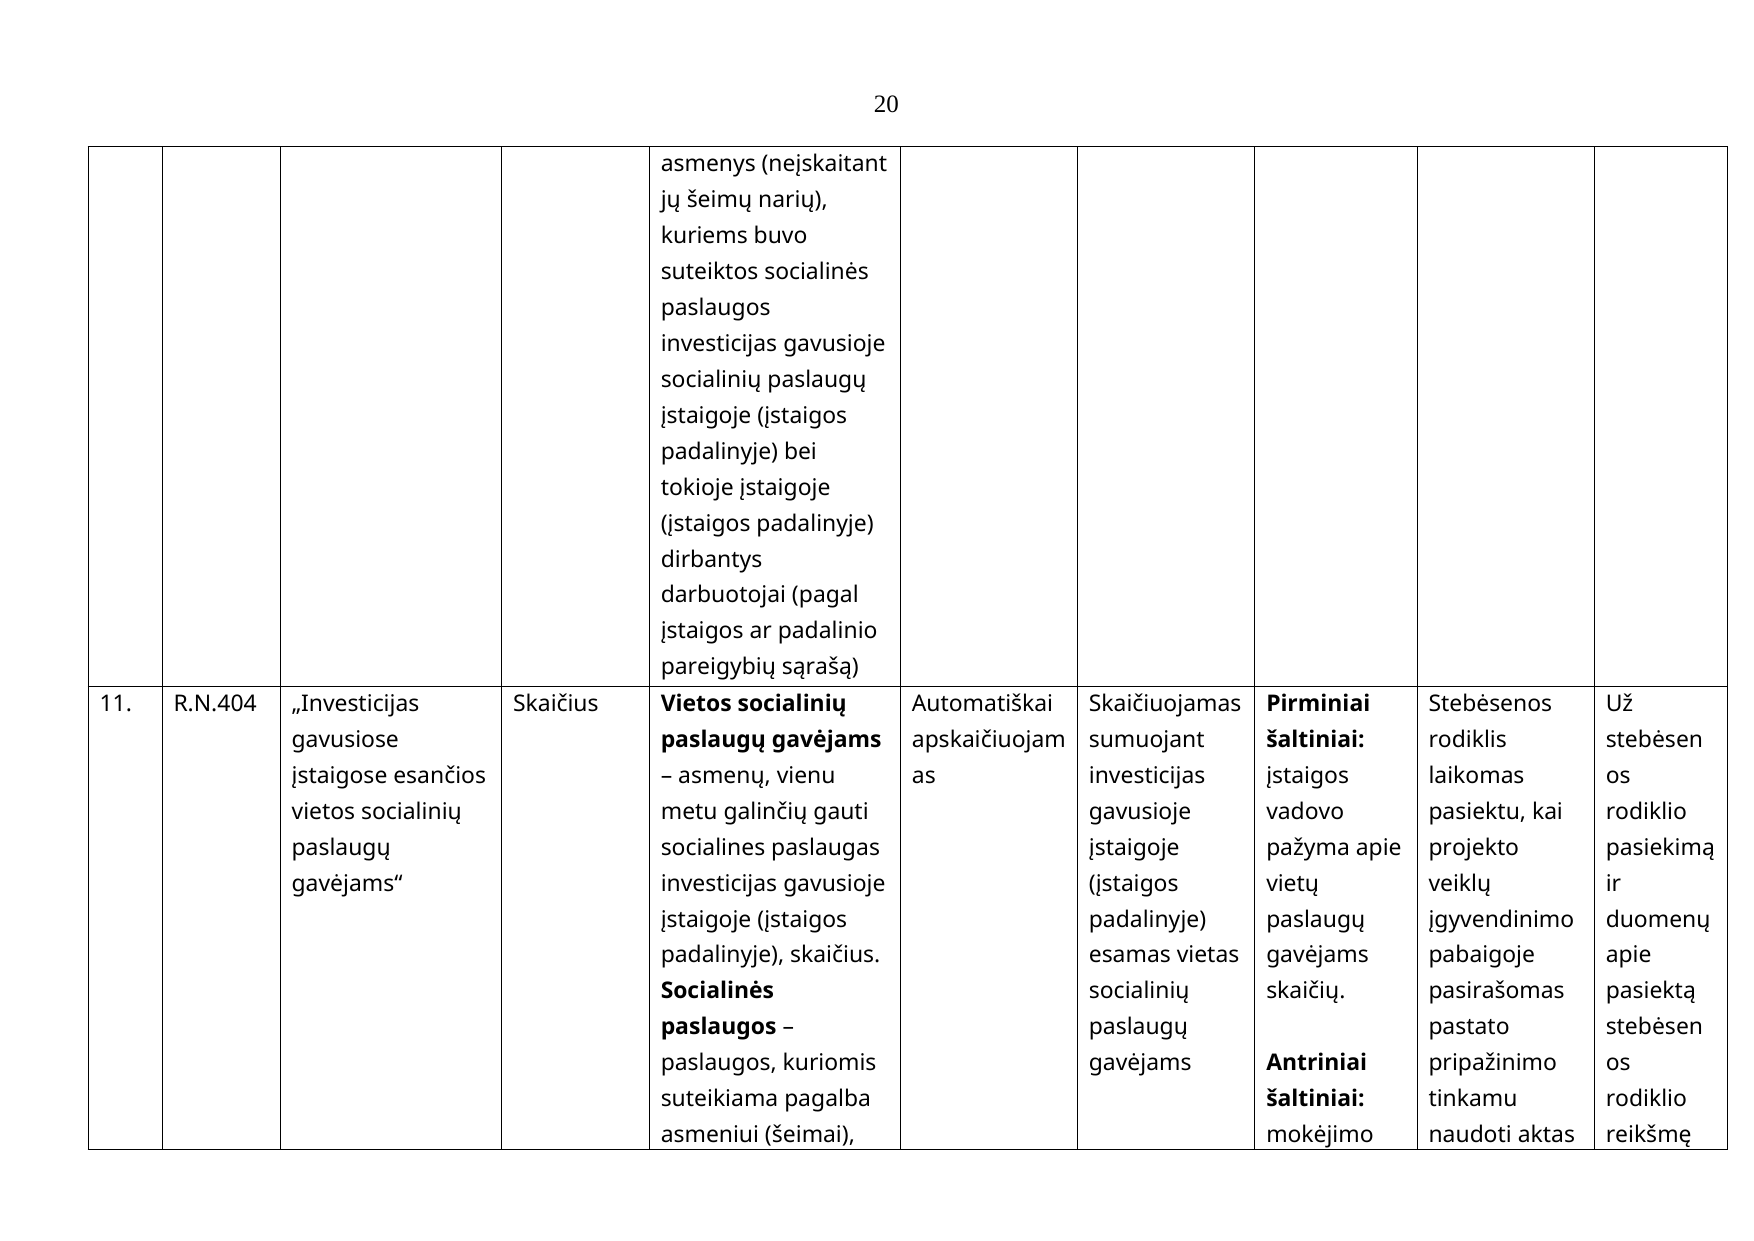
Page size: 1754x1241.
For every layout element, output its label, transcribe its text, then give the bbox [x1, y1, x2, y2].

table_cell [163, 147, 280, 686]
table_cell [1255, 147, 1417, 686]
table_cell [502, 147, 649, 686]
table_cell Skaičius [502, 687, 649, 1149]
table_cell Skaičiuojamas sumuojant investicijas gavusioje įstaigoje (įstaigos padalinyje) esamas vietas socialinių paslaugų gavėjams [1078, 687, 1254, 1149]
table_cell [1418, 147, 1594, 686]
table_cell Pirminiai šaltiniai: įstaigos vadovo pažyma apie vietų paslaugų gavėjams skaičių. Antriniai šaltiniai: mokėjimo [1255, 687, 1417, 1149]
table_cell R.N.404 [163, 687, 280, 1149]
table_cell 11. [89, 687, 162, 1149]
table_cell Už stebėsenos rodiklio pasiekimą ir duomenų apie pasiektą stebėsenos rodiklio reikšmę [1595, 687, 1727, 1149]
table_cell [89, 147, 162, 686]
table_cell [1595, 147, 1727, 686]
table_cell [1078, 147, 1254, 686]
table_cell Vietos socialinių paslaugų gavėjams – asmenų, vienu metu galinčių gauti socialines paslaugas investicijas gavusioje įstaigoje (įstaigos padalinyje), skaičius. Socialinės paslaugos – paslaugos, kuriomis suteikiama pagalba asmeniui (šeimai), [650, 687, 900, 1149]
table_cell „Investicijas gavusiose įstaigose esančios vietos socialinių paslaugų gavėjams“ [281, 687, 501, 1149]
table_cell Automatiškai apskaičiuojamas [901, 687, 1077, 1149]
table_cell asmenys (neįskaitant jų šeimų narių), kuriems buvo suteiktos socialinės paslaugos investicijas gavusioje socialinių paslaugų įstaigoje (įstaigos padalinyje) bei tokioje įstaigoje (įstaigos padalinyje) dirbantys darbuotojai (pagal įstaigos ar padalinio pareigybių sąrašą) [650, 147, 900, 686]
table_cell Stebėsenos rodiklis laikomas pasiektu, kai projekto veiklų įgyvendinimo pabaigoje pasirašomas pastato pripažinimo tinkamu naudoti aktas [1418, 687, 1594, 1149]
table_cell [281, 147, 501, 686]
table_cell [901, 147, 1077, 686]
